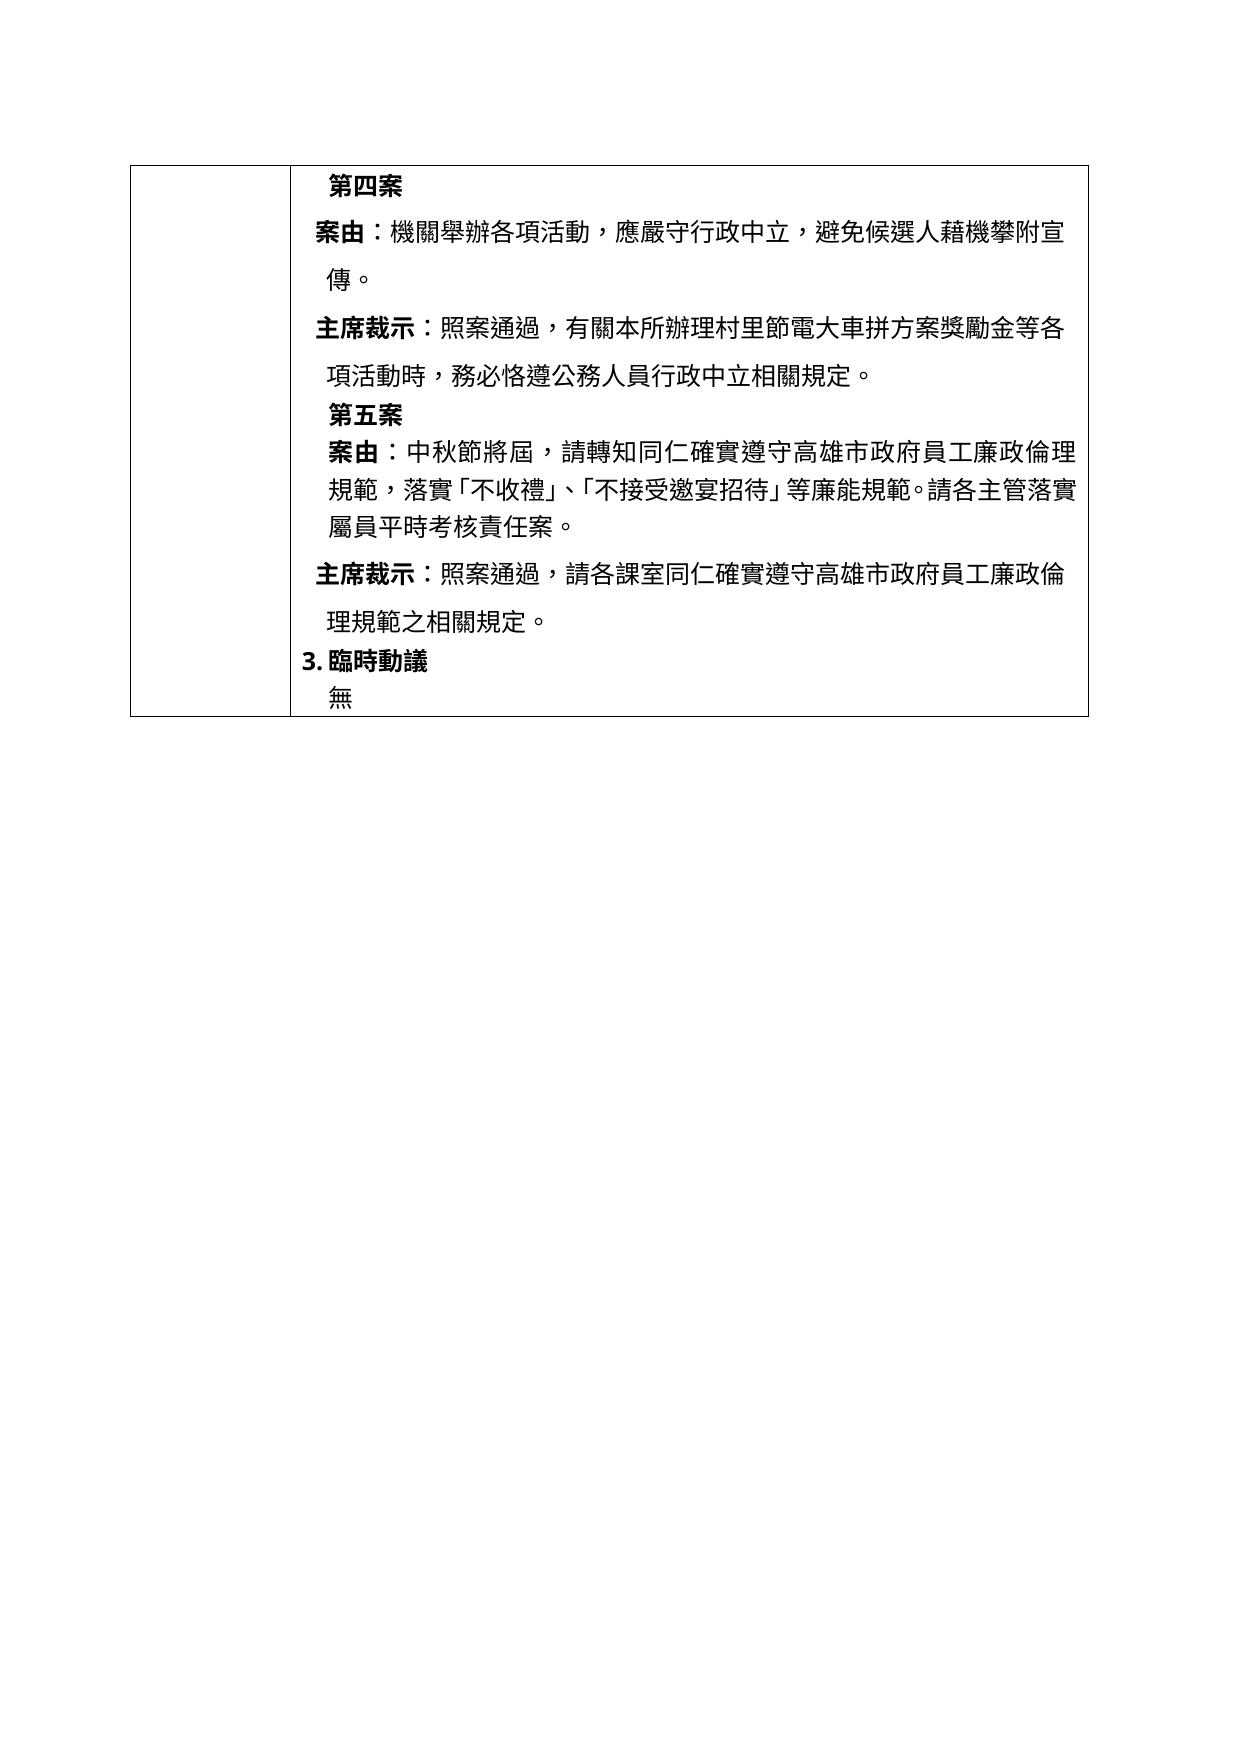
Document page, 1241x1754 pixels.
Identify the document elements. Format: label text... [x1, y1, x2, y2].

table_cell [131, 166, 290, 716]
table_cell 第四案 案由：機關舉辦各項活動，應嚴守行政中立，避免候選人藉機攀附宣 傳。 主席裁示：照案通過，有關本所辦理村里節電大車拼方案獎勵金等各 項活動時，務必恪遵公務人員行政中立相關規定。 第五案 案由：中秋節將屆，請轉知同仁確實遵守高雄市政府員工廉政倫理規範，落實「不收禮」、「不接受邀宴招待」等廉能規範。請各主管落實屬員平時考核責任案。 主席裁示：照案通過，請各課室同仁確實遵守高雄市政府員工廉政倫 理規範之相關規定。 臨時動議 無 [291, 166, 1088, 716]
